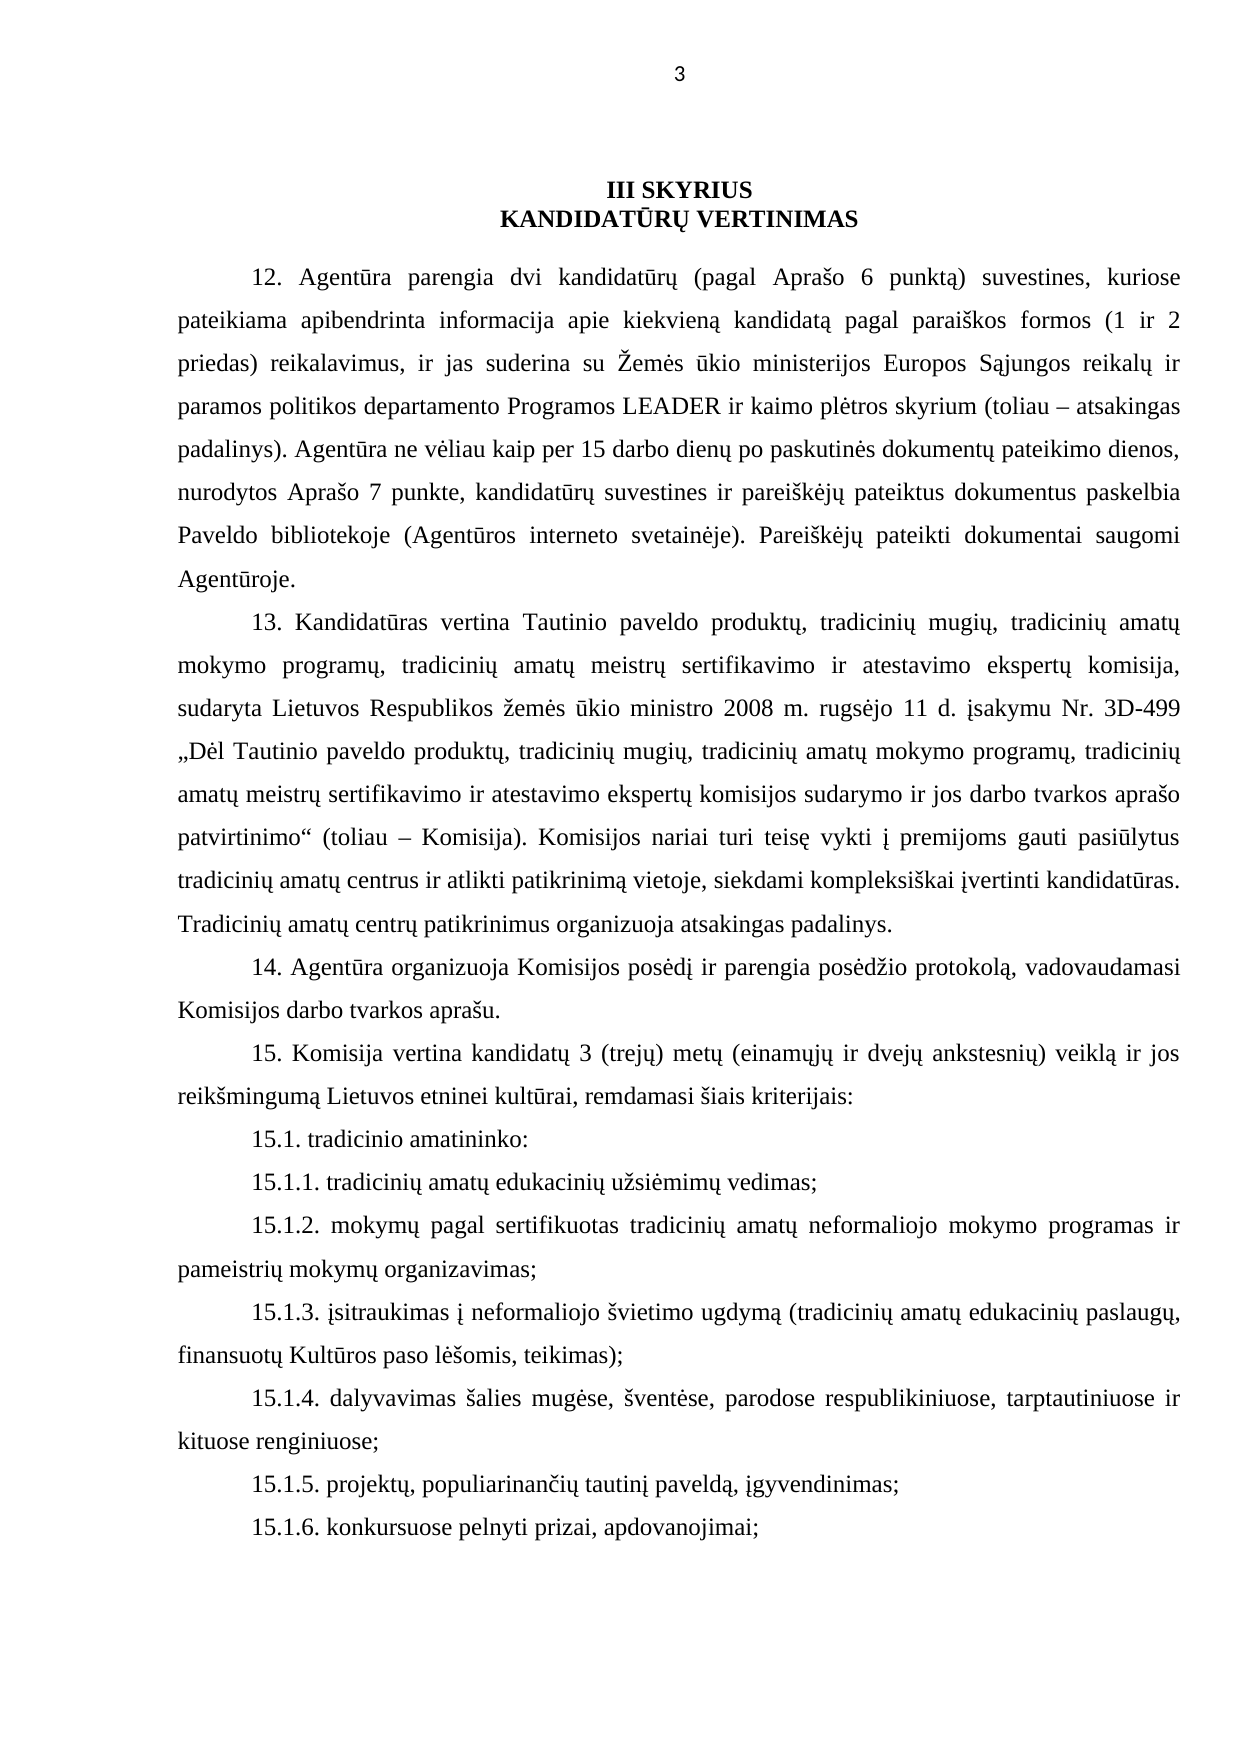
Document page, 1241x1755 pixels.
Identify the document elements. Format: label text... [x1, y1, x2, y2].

text 15.1.3. įsitraukimas į neformaliojo švietimo ugdymą (tradicinių amatų edukacinių paslaugų, finansuotų Kultūros paso lėšomis, teikimas); [177, 1297, 1181, 1369]
text 15.1.6. konkursuose pelnyti prizai, apdovanojimai; [177, 1512, 1181, 1541]
text 15.1.1. tradicinių amatų edukacinių užsiėmimų vedimas; [177, 1167, 1181, 1196]
text KANDIDATŪRŲ VERTINIMAS [177, 204, 1181, 233]
text 15.1.5. projektų, populiarinančių tautinį paveldą, įgyvendinimas; [177, 1469, 1181, 1498]
text III SKYRIUS [177, 176, 1181, 204]
text 15.1.4. dalyvavimas šalies mugėse, šventėse, parodose respublikiniuose, tarptautiniuose ir kituose renginiuose; [177, 1383, 1181, 1455]
text 15.1. tradicinio amatininko: [177, 1124, 1181, 1153]
text 12. Agentūra parengia dvi kandidatūrų (pagal Aprašo 6 punktą) suvestines, kuriose pateikiama apibendrinta informacija apie kiekvieną kandidatą pagal paraiškos formos (1 ir 2 priedas) reikalavimus, ir jas suderina su Žemės ūkio ministerijos Europos Sąjungos reikalų ir paramos politikos departamento Programos LEADER ir kaimo plėtros skyrium (toliau – atsakingas padalinys). Agentūra ne vėliau kaip per 15 darbo dienų po paskutinės dokumentų pateikimo dienos, nurodytos Aprašo 7 punkte, kandidatūrų suvestines ir pareiškėjų pateiktus dokumentus paskelbia Paveldo bibliotekoje (Agentūros interneto svetainėje). Pareiškėjų pateikti dokumentai saugomi Agentūroje. [177, 262, 1181, 592]
text 15.1.2. mokymų pagal sertifikuotas tradicinių amatų neformaliojo mokymo programas ir pameistrių mokymų organizavimas; [177, 1211, 1181, 1282]
text 15. Komisija vertina kandidatų 3 (trejų) metų (einamųjų ir dvejų ankstesnių) veiklą ir jos reikšmingumą Lietuvos etninei kultūrai, remdamasi šiais kriterijais: [177, 1038, 1181, 1110]
text 14. Agentūra organizuoja Komisijos posėdį ir parengia posėdžio protokolą, vadovaudamasi Komisijos darbo tvarkos aprašu. [177, 952, 1181, 1024]
text 13. Kandidatūras vertina Tautinio paveldo produktų, tradicinių mugių, tradicinių amatų mokymo programų, tradicinių amatų meistrų sertifikavimo ir atestavimo ekspertų komisija, sudaryta Lietuvos Respublikos žemės ūkio ministro 2008 m. rugsėjo 11 d. įsakymu Nr. 3D-499 „Dėl Tautinio paveldo produktų, tradicinių mugių, tradicinių amatų mokymo programų, tradicinių amatų meistrų sertifikavimo ir atestavimo ekspertų komisijos sudarymo ir jos darbo tvarkos aprašo patvirtinimo“ (toliau – Komisija). Komisijos nariai turi teisę vykti į premijoms gauti pasiūlytus tradicinių amatų centrus ir atlikti patikrinimą vietoje, siekdami kompleksiškai įvertinti kandidatūras. Tradicinių amatų centrų patikrinimus organizuoja atsakingas padalinys. [177, 607, 1181, 937]
